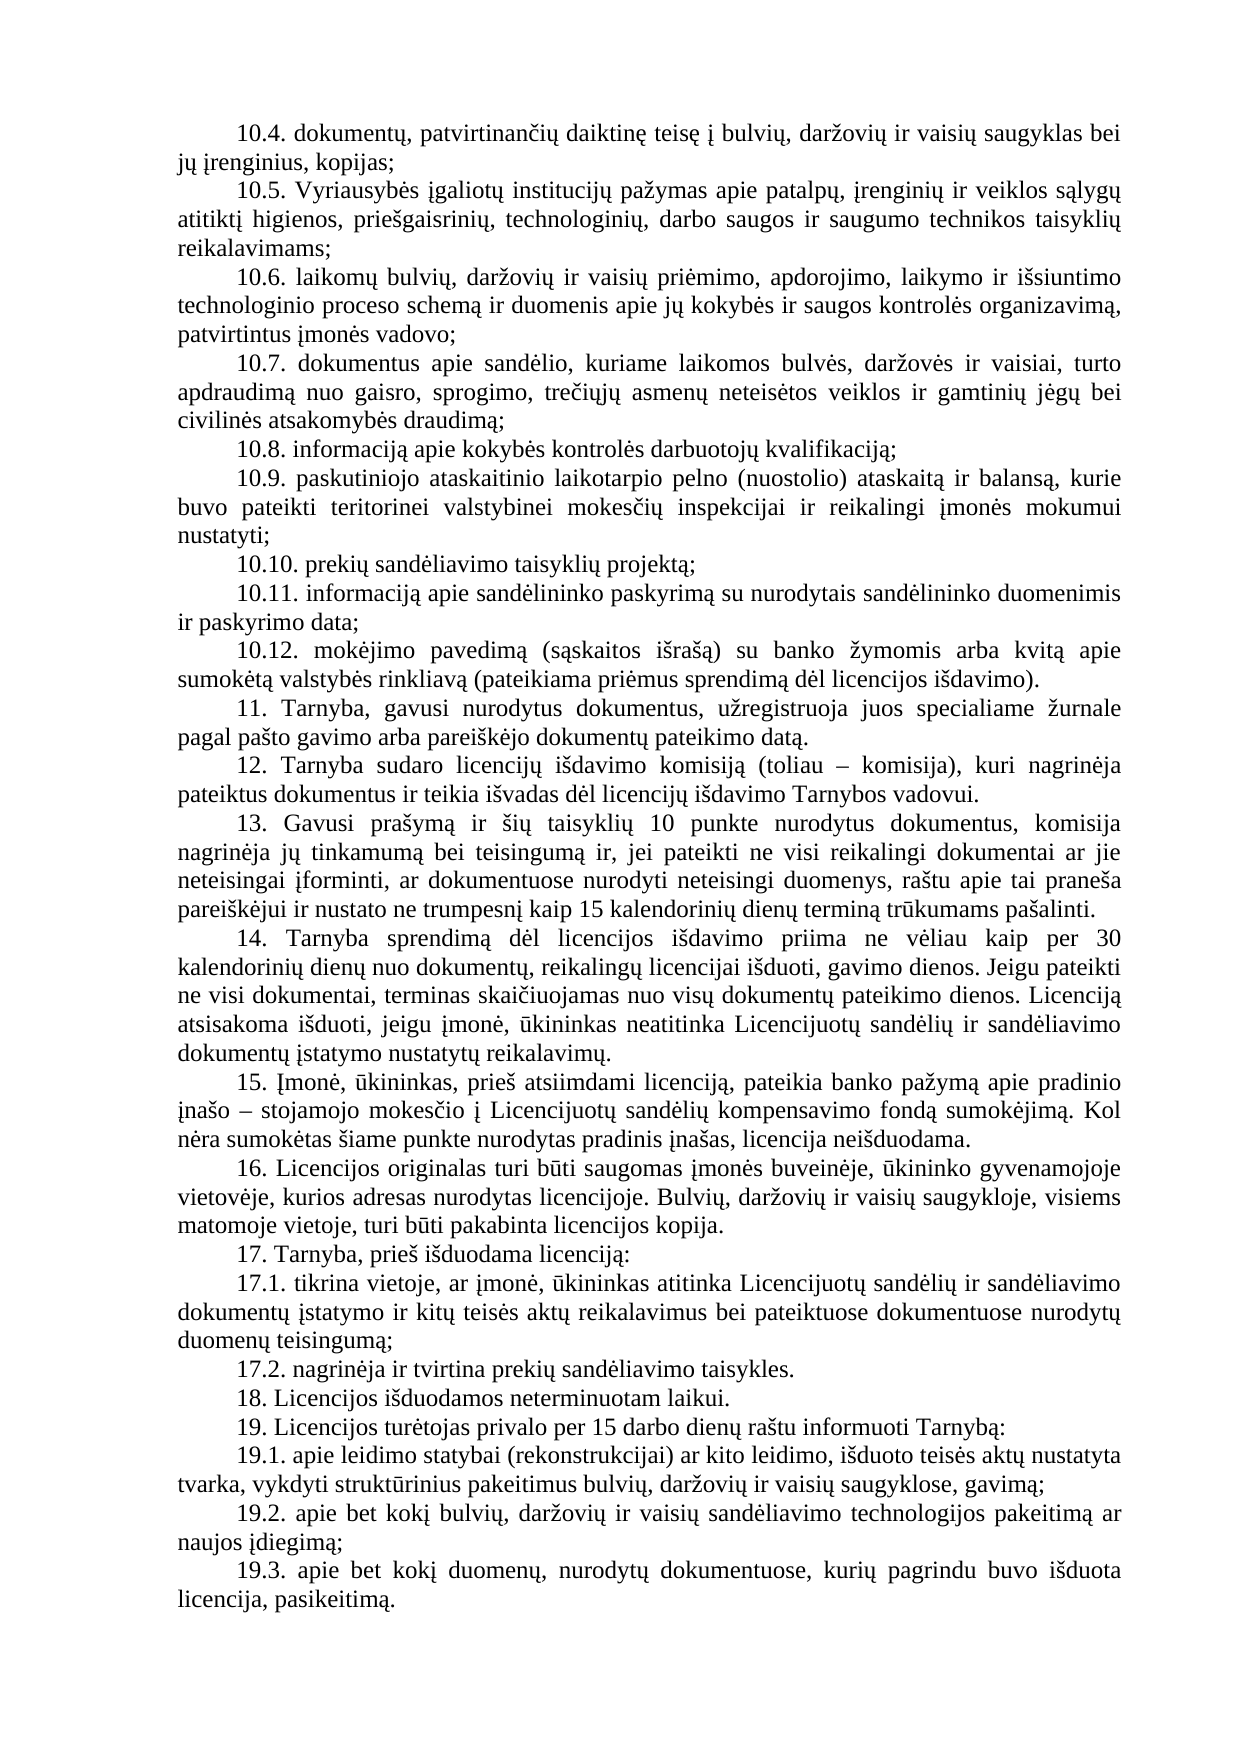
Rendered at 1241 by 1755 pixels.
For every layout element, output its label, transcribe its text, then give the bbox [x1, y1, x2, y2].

text 16. Licencijos originalas turi būti saugomas įmonės buveinėje, ūkininko gyvenamojoje vietovėje, kurios adresas nurodytas licencijoje. Bulvių, daržovių ir vaisių saugykloje, visiems matomoje vietoje, turi būti pakabinta licencijos kopija. [177, 1153, 1122, 1239]
text 10.7. dokumentus apie sandėlio, kuriame laikomos bulvės, daržovės ir vaisiai, turto apdraudimą nuo gaisro, sprogimo, trečiųjų asmenų neteisėtos veiklos ir gamtinių jėgų bei civilinės atsakomybės draudimą; [177, 348, 1122, 434]
text 17.2. nagrinėja ir tvirtina prekių sandėliavimo taisykles. [177, 1354, 1122, 1383]
text 10.9. paskutiniojo ataskaitinio laikotarpio pelno (nuostolio) ataskaitą ir balansą, kurie buvo pateikti teritorinei valstybinei mokesčių inspekcijai ir reikalingi įmonės mokumui nustatyti; [177, 463, 1122, 549]
text 19. Licencijos turėtojas privalo per 15 darbo dienų raštu informuoti Tarnybą: [177, 1412, 1122, 1441]
text 10.12. mokėjimo pavedimą (sąskaitos išrašą) su banko žymomis arba kvitą apie sumokėtą valstybės rinkliavą (pateikiama priėmus sprendimą dėl licencijos išdavimo). [177, 636, 1122, 693]
text 10.4. dokumentų, patvirtinančių daiktinę teisę į bulvių, daržovių ir vaisių saugyklas bei jų įrenginius, kopijas; [177, 118, 1122, 176]
text 10.11. informaciją apie sandėlininko paskyrimą su nurodytais sandėlininko duomenimis ir paskyrimo data; [177, 578, 1122, 636]
text 19.1. apie leidimo statybai (rekonstrukcijai) ar kito leidimo, išduoto teisės aktų nustatyta tvarka, vykdyti struktūrinius pakeitimus bulvių, daržovių ir vaisių saugyklose, gavimą; [177, 1441, 1122, 1498]
text 13. Gavusi prašymą ir šių taisyklių 10 punkte nurodytus dokumentus, komisija nagrinėja jų tinkamumą bei teisingumą ir, jei pateikti ne visi reikalingi dokumentai ar jie neteisingai įforminti, ar dokumentuose nurodyti neteisingi duomenys, raštu apie tai praneša pareiškėjui ir nustato ne trumpesnį kaip 15 kalendorinių dienų terminą trūkumams pašalinti. [177, 808, 1122, 923]
text 19.2. apie bet kokį bulvių, daržovių ir vaisių sandėliavimo technologijos pakeitimą ar naujos įdiegimą; [177, 1498, 1122, 1556]
text 11. Tarnyba, gavusi nurodytus dokumentus, užregistruoja juos specialiame žurnale pagal pašto gavimo arba pareiškėjo dokumentų pateikimo datą. [177, 693, 1122, 751]
text 17.1. tikrina vietoje, ar įmonė, ūkininkas atitinka Licencijuotų sandėlių ir sandėliavimo dokumentų įstatymo ir kitų teisės aktų reikalavimus bei pateiktuose dokumentuose nurodytų duomenų teisingumą; [177, 1268, 1122, 1354]
text 18. Licencijos išduodamos neterminuotam laikui. [177, 1383, 1122, 1412]
text 15. Įmonė, ūkininkas, prieš atsiimdami licenciją, pateikia banko pažymą apie pradinio įnašo – stojamojo mokesčio į Licencijuotų sandėlių kompensavimo fondą sumokėjimą. Kol nėra sumokėtas šiame punkte nurodytas pradinis įnašas, licencija neišduodama. [177, 1067, 1122, 1153]
text 10.6. laikomų bulvių, daržovių ir vaisių priėmimo, apdorojimo, laikymo ir išsiuntimo technologinio proceso schemą ir duomenis apie jų kokybės ir saugos kontrolės organizavimą, patvirtintus įmonės vadovo; [177, 262, 1122, 348]
text 10.8. informaciją apie kokybės kontrolės darbuotojų kvalifikaciją; [177, 434, 1122, 463]
text 14. Tarnyba sprendimą dėl licencijos išdavimo priima ne vėliau kaip per 30 kalendorinių dienų nuo dokumentų, reikalingų licencijai išduoti, gavimo dienos. Jeigu pateikti ne visi dokumentai, terminas skaičiuojamas nuo visų dokumentų pateikimo dienos. Licenciją atsisakoma išduoti, jeigu įmonė, ūkininkas neatitinka Licencijuotų sandėlių ir sandėliavimo dokumentų įstatymo nustatytų reikalavimų. [177, 923, 1122, 1067]
text 17. Tarnyba, prieš išduodama licenciją: [177, 1239, 1122, 1268]
text 12. Tarnyba sudaro licencijų išdavimo komisiją (toliau – komisija), kuri nagrinėja pateiktus dokumentus ir teikia išvadas dėl licencijų išdavimo Tarnybos vadovui. [177, 751, 1122, 808]
text 10.10. prekių sandėliavimo taisyklių projektą; [177, 549, 1122, 578]
text 10.5. Vyriausybės įgaliotų institucijų pažymas apie patalpų, įrenginių ir veiklos sąlygų atitiktį higienos, priešgaisrinių, technologinių, darbo saugos ir saugumo technikos taisyklių reikalavimams; [177, 176, 1122, 262]
text 19.3. apie bet kokį duomenų, nurodytų dokumentuose, kurių pagrindu buvo išduota licencija, pasikeitimą. [177, 1556, 1122, 1613]
